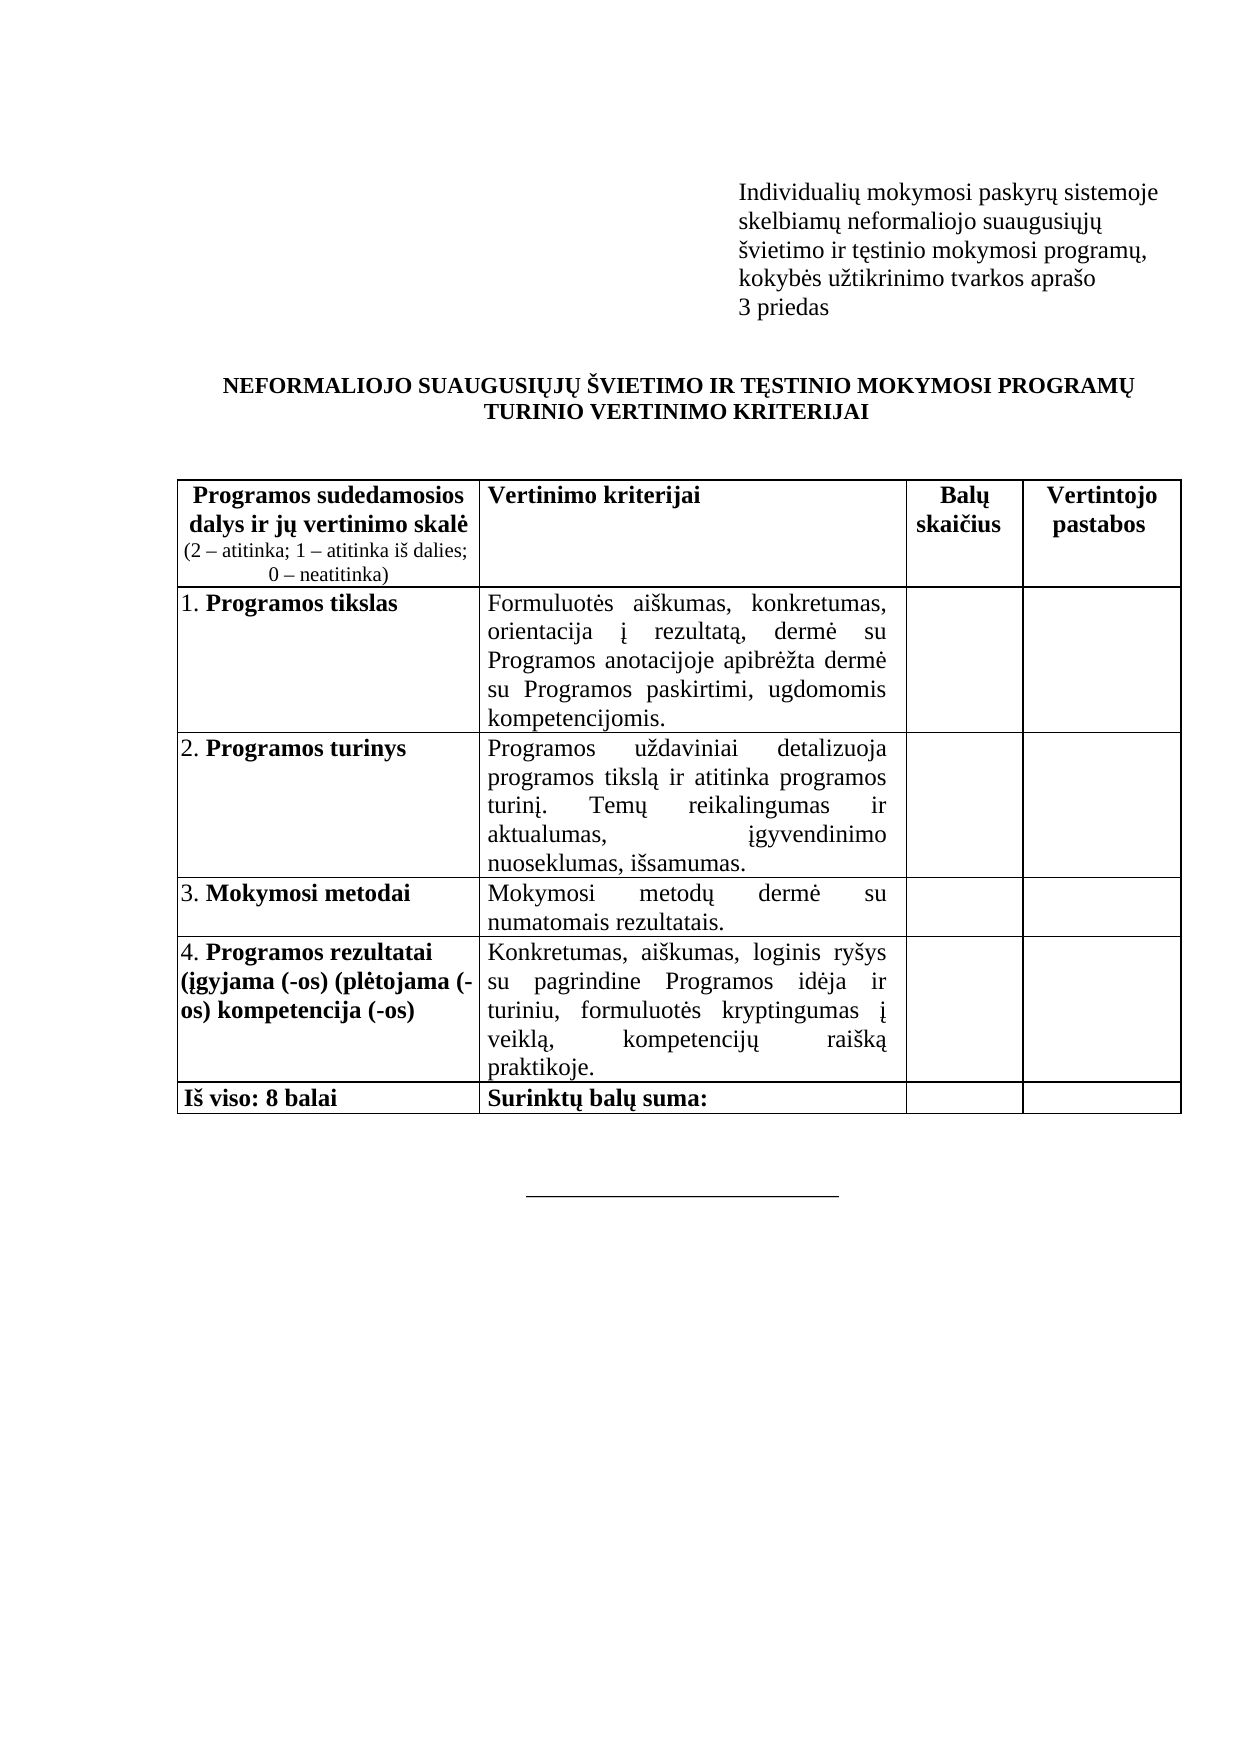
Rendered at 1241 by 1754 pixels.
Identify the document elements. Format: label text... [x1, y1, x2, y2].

table_cell Iš viso: 8 balai [178, 1083, 479, 1112]
table_cell Mokymosi metodų dermė su numatomais rezultatais. [480, 878, 906, 936]
table_cell 1. Programos tikslas [178, 588, 479, 731]
table_header Balų skaičius [907, 481, 1022, 586]
text Individualių mokymosi paskyrų sistemoje [738, 177, 1181, 206]
table_cell Surinktų balų suma: [480, 1083, 906, 1112]
text _________________________ [177, 1171, 1181, 1200]
table_cell Programos uždaviniai detalizuoja programos tikslą ir atitinka programos turinį. Temų reikalingumas ir aktualumas, įgyvendinimo nuoseklumas, išsamumas. [480, 733, 906, 877]
table_cell [1024, 588, 1180, 731]
text kokybės užtikrinimo tvarkos aprašo [738, 263, 1181, 292]
table_cell [1024, 878, 1180, 936]
table_header Vertinimo kriterijai [480, 481, 906, 586]
table_cell 2. Programos turinys [178, 733, 479, 877]
table_cell [1024, 937, 1180, 1081]
table_cell [907, 588, 1022, 731]
table_cell [907, 937, 1022, 1081]
table_cell 4. Programos rezultatai (įgyjama (-os) (plėtojama (-os) kompetencija (-os) [178, 937, 479, 1081]
table_header Vertintojo pastabos [1024, 481, 1180, 586]
table_cell [907, 1083, 1022, 1112]
table_header Programos sudedamosios dalys ir jų vertinimo skalė (2 – atitinka; 1 – atitinka iš dalies; 0 – neatitinka) [178, 481, 479, 586]
table_cell [907, 878, 1022, 936]
table_cell Konkretumas, aiškumas, loginis ryšys su pagrindine Programos idėja ir turiniu, formuluotės kryptingumas į veiklą, kompetencijų raišką praktikoje. [480, 937, 906, 1081]
table_cell [1024, 733, 1180, 877]
text švietimo ir tęstinio mokymosi programų, [738, 235, 1181, 263]
text NEFORMALIOJO SUAUGUSIŲJŲ ŠVIETIMO IR TĘSTINIO MOKYMOSI PROGRAMŲ TURINIO VERTINIMO KRITERIJAI [177, 372, 1181, 425]
text 3 priedas [738, 292, 1181, 321]
table_cell [907, 733, 1022, 877]
text skelbiamų neformaliojo suaugusiųjų [738, 206, 1181, 235]
table_cell [1024, 1083, 1180, 1112]
table_cell Formuluotės aiškumas, konkretumas, orientacija į rezultatą, dermė su Programos anotacijoje apibrėžta dermė su Programos paskirtimi, ugdomomis kompetencijomis. [480, 588, 906, 731]
table_cell 3. Mokymosi metodai [178, 878, 479, 936]
